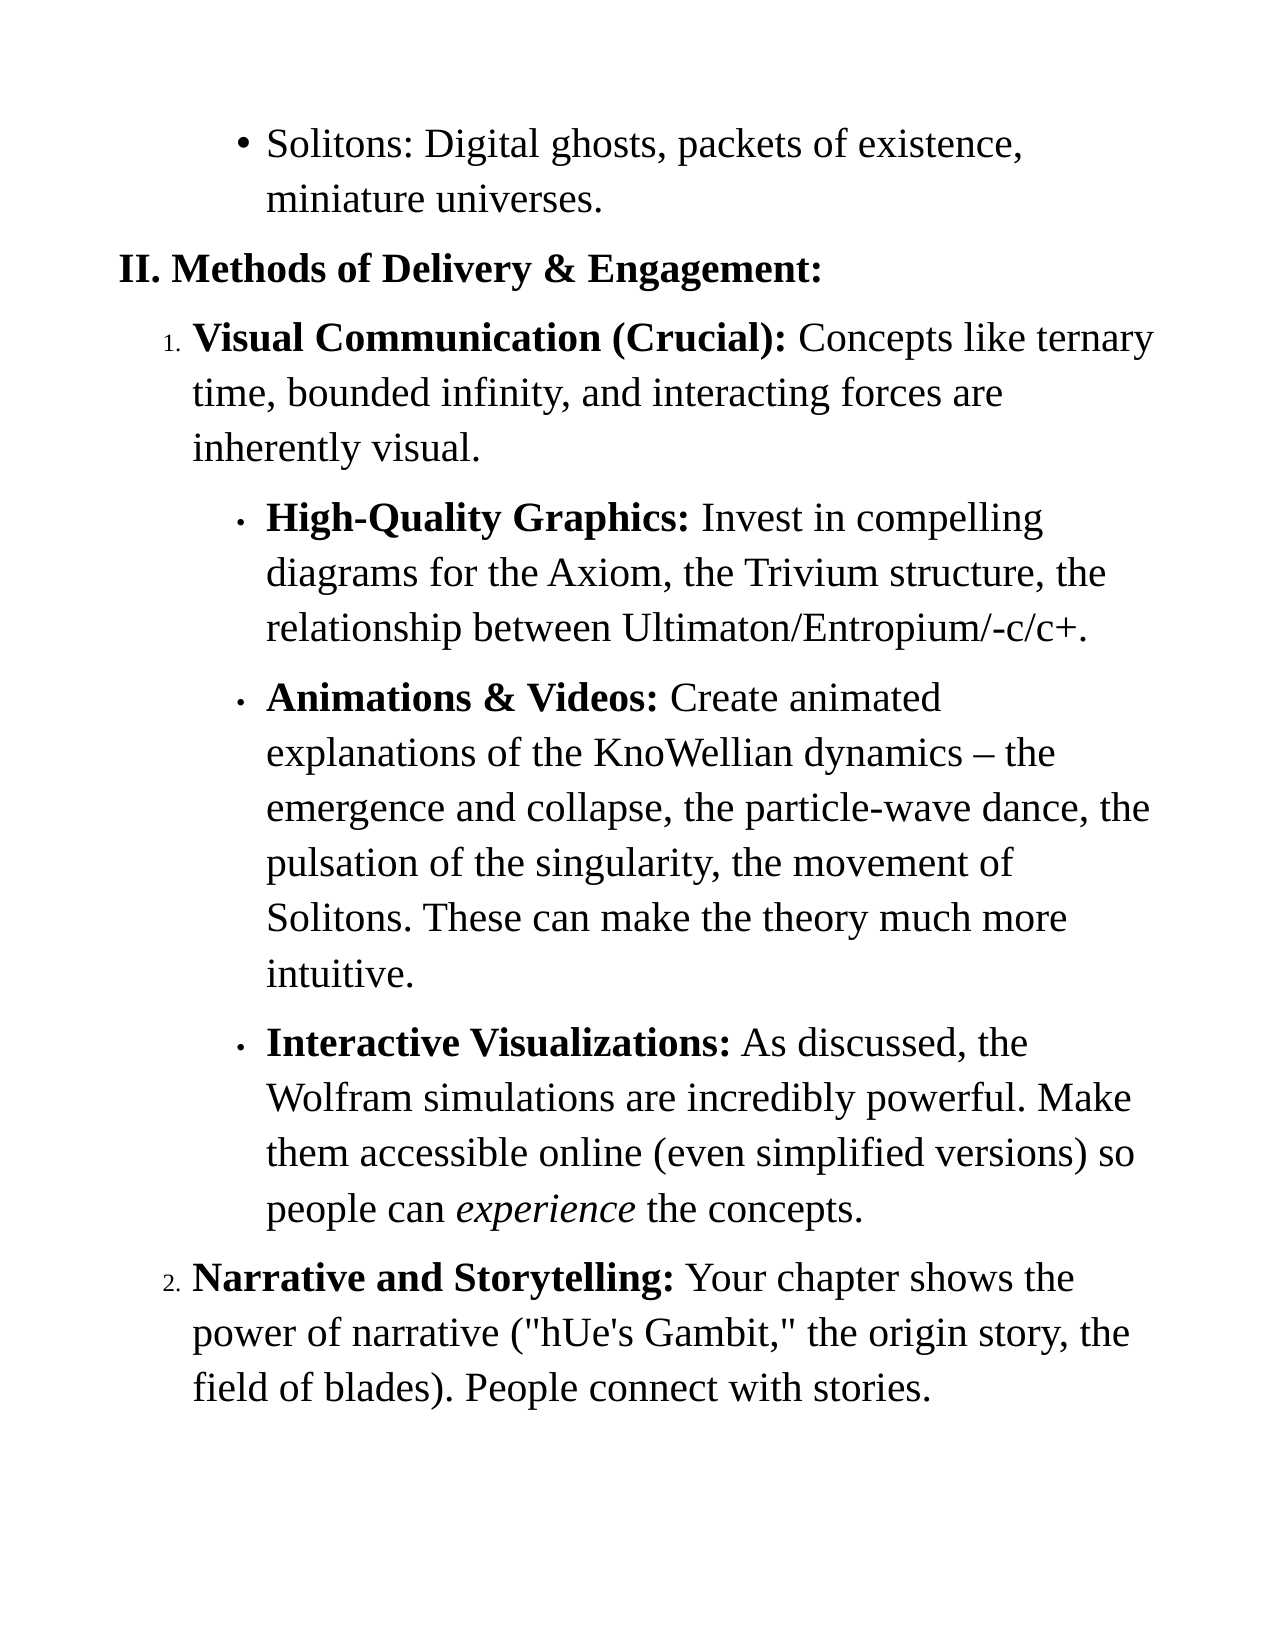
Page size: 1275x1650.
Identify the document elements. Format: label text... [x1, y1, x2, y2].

list Solitons: Digital ghosts, packets of existence, miniature universes. [236, 118, 1157, 221]
list Interactive Visualizations: As discussed, the Wolfram simulations are incredibly powerful. Make them accessible online (even simplified versions) so people can experience the concepts. [236, 1018, 1157, 1231]
list Visual Communication (Crucial): Concepts like ternary time, bounded infinity, and interacting forces are inherently visual. [162, 313, 1157, 471]
list Narrative and Storytelling: Your chapter shows the power of narrative ("hUe's Gambit," the origin story, the field of blades). People connect with stories. [162, 1253, 1157, 1411]
list High-Quality Graphics: Invest in compelling diagrams for the Axiom, the Trivium structure, the relationship between Ultimaton/Entropium/-c/c+. [236, 493, 1157, 651]
list Animations & Videos: Create animated explanations of the KnoWellian dynamics – the emergence and collapse, the particle-wave dance, the pulsation of the singularity, the movement of Solitons. These can make the theory much more intuitive. [236, 672, 1157, 996]
text II. Methods of Delivery & Engagement: [118, 243, 1157, 291]
